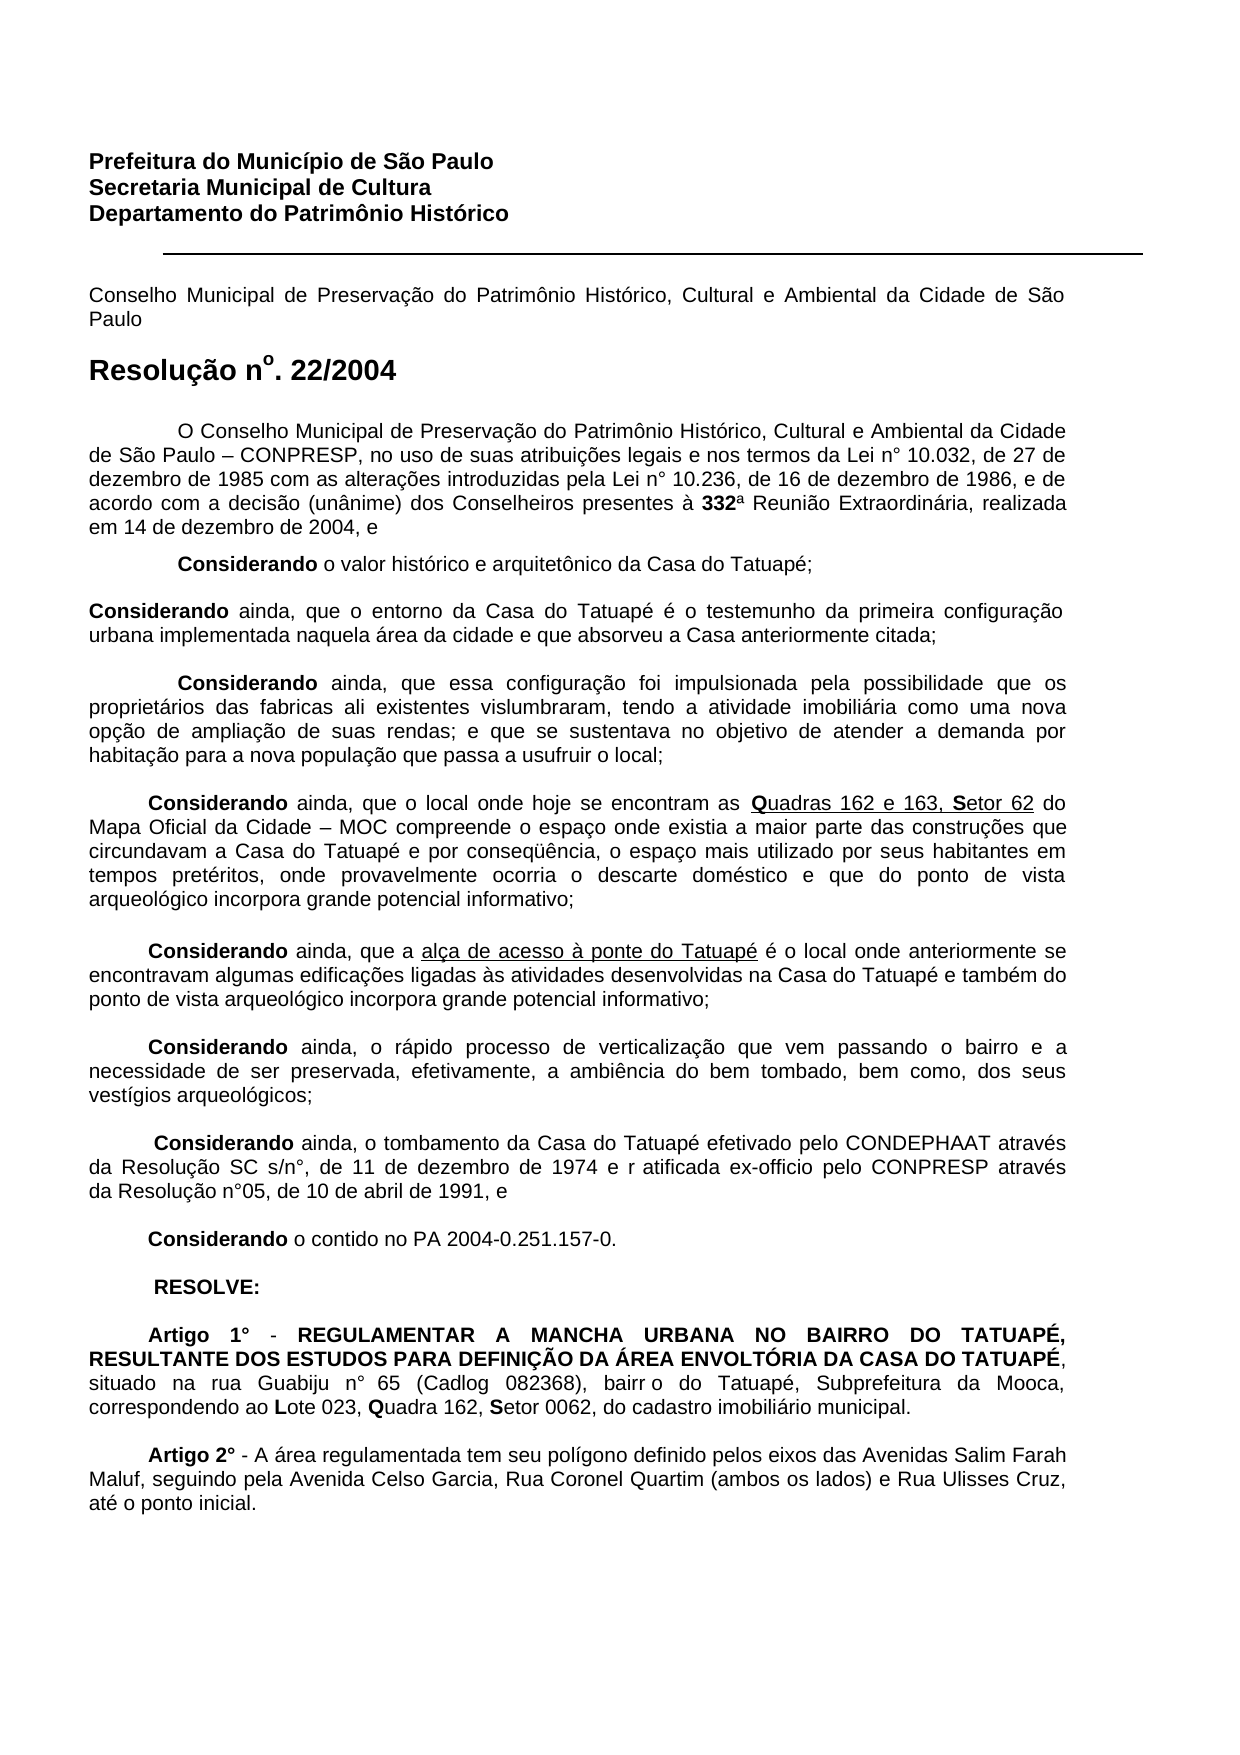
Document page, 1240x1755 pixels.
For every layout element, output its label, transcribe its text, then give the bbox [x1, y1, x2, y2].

text Considerando ainda, o rápido processo de verticalização que vem passando o bairro e a necessidade de ser preservada, efetivamente, a ambiência do bem tombado, bem como, dos seus vestígios arqueológicos; [89, 1035, 1067, 1107]
text Resolução no. 22/2004 [89, 348, 1075, 387]
text Considerando o valor histórico e arquitetônico da Casa do Tatuapé; [177, 551, 1075, 575]
text RESOLVE: [153, 1275, 1075, 1299]
text Considerando ainda, que o entorno da Casa do Tatuapé é o testemunho da primeira configuração urbana implementada naquela área da cidade e que absorveu a Casa anteriormente citada; [89, 599, 1067, 647]
text Artigo 2° - A área regulamentada tem seu polígono definido pelos eixos das Avenidas Salim Farah Maluf, seguindo pela Avenida Celso Garcia, Rua Coronel Quartim (ambos os lados) e Rua Ulisses Cruz, até o ponto inicial. [89, 1442, 1067, 1514]
text Prefeitura do Município de São Paulo Secretaria Municipal de Cultura Departamento do Patrimônio Histórico [89, 148, 513, 227]
text Artigo 1° - REGULAMENTAR A MANCHA URBANA NO BAIRRO DO TATUAPÉ, RESULTANTE DOS ESTUDOS PARA DEFINIÇÃO DA ÁREA ENVOLTÓRIA DA CASA DO TATUAPÉ, situado na rua Guabiju n° 65 (Cadlog 082368), bairr o do Tatuapé, Subprefeitura da Mooca, correspondendo ao Lote 023, Quadra 162, Setor 0062, do cadastro imobiliário municipal. [89, 1323, 1067, 1418]
text Considerando ainda, que o local onde hoje se encontram as Quadras 162 e 163, Setor 62 do Mapa Oficial da Cidade – MOC compreende o espaço onde existia a maior parte das construções que circundavam a Casa do Tatuapé e por conseqüência, o espaço mais utilizado por seus habitantes em tempos pretéritos, onde provavelmente ocorria o descarte doméstico e que do ponto de vista arqueológico incorpora grande potencial informativo; [89, 791, 1067, 911]
text O Conselho Municipal de Preservação do Patrimônio Histórico, Cultural e Ambiental da Cidade de São Paulo – CONPRESP, no uso de suas atribuições legais e nos termos da Lei n° 10.032, de 27 de dezembro de 1985 com as alterações introduzidas pela Lei n° 10.236, de 16 de dezembro de 1986, e de acordo com a decisão (unânime) dos Conselheiros presentes à 332ª Reunião Extraordinária, realizada em 14 de dezembro de 2004, e [89, 419, 1067, 539]
text Considerando ainda, que a alça de acesso à ponte do Tatuapé é o local onde anteriormente se encontravam algumas edificações ligadas às atividades desenvolvidas na Casa do Tatuapé e também do ponto de vista arqueológico incorpora grande potencial informativo; [89, 939, 1067, 1011]
text Considerando o contido no PA 2004-0.251.157-0. [148, 1227, 1075, 1251]
text Considerando ainda, que essa configuração foi impulsionada pela possibilidade que os proprietários das fabricas ali existentes vislumbraram, tendo a atividade imobiliária como uma nova opção de ampliação de suas rendas; e que se sustentava no objetivo de atender a demanda por habitação para a nova população que passa a usufruir o local; [89, 671, 1067, 767]
text Paulo [89, 307, 1075, 331]
text Conselho Municipal de Preservação do Patrimônio Histórico, Cultural e Ambiental da Cidade de São [89, 283, 1075, 307]
text Considerando ainda, o tombamento da Casa do Tatuapé efetivado pelo CONDEPHAAT através da Resolução SC s/n°, de 11 de dezembro de 1974 e r atificada ex-officio pelo CONPRESP através da Resolução n°05, de 10 de abril de 1991, e [89, 1131, 1067, 1203]
